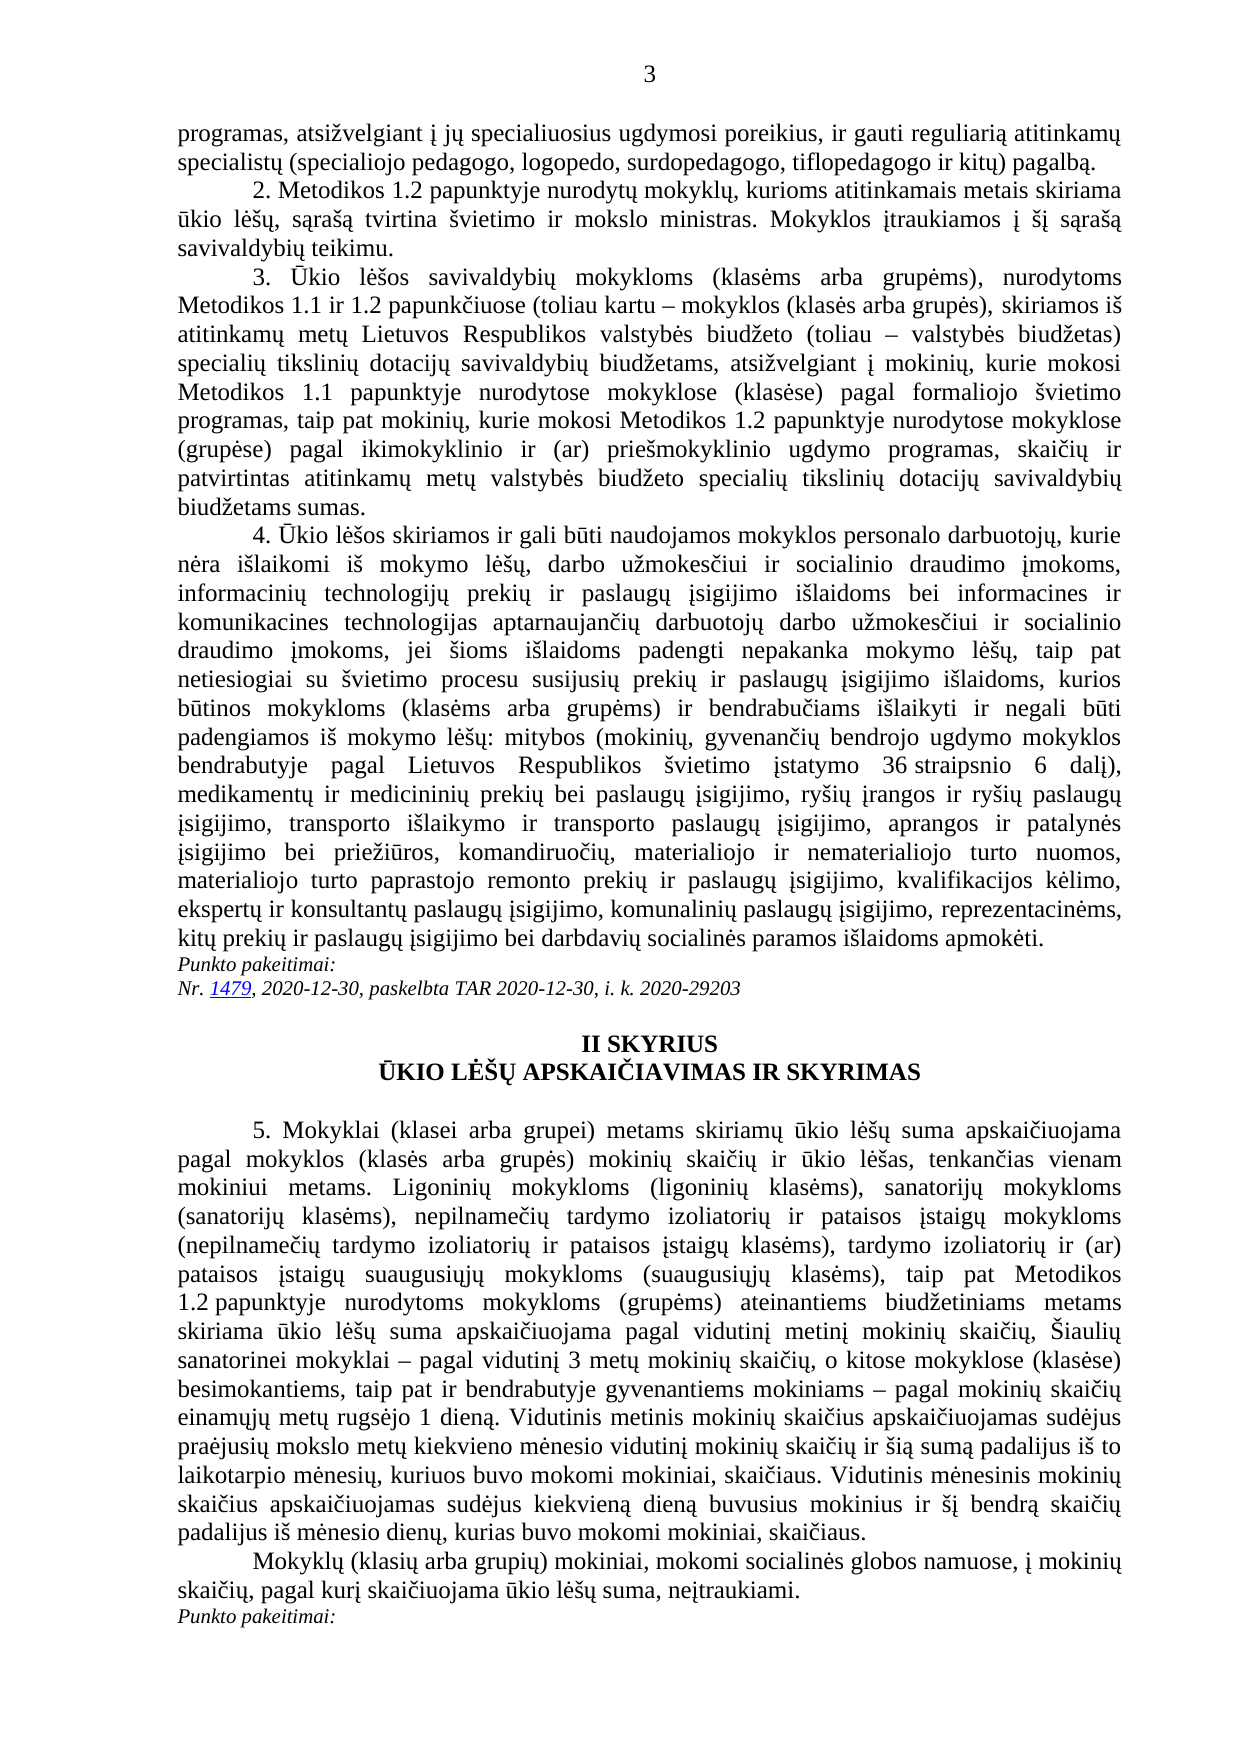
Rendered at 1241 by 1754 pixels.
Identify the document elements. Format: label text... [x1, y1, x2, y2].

text Punkto pakeitimai: [177, 952, 1122, 976]
text II SKYRIUS [177, 1029, 1122, 1057]
text 4. Ūkio lėšos skiriamos ir gali būti naudojamos mokyklos personalo darbuotojų, kurie nėra išlaikomi iš mokymo lėšų, darbo užmokesčiui ir socialinio draudimo įmokoms, informacinių technologijų prekių ir paslaugų įsigijimo išlaidoms bei informacines ir komunikacines technologijas aptarnaujančių darbuotojų darbo užmokesčiui ir socialinio draudimo įmokoms, jei šioms išlaidoms padengti nepakanka mokymo lėšų, taip pat netiesiogiai su švietimo procesu susijusių prekių ir paslaugų įsigijimo išlaidoms, kurios būtinos mokykloms (klasėms arba grupėms) ir bendrabučiams išlaikyti ir negali būti padengiamos iš mokymo lėšų: mitybos (mokinių, gyvenančių bendrojo ugdymo mokyklos bendrabutyje pagal Lietuvos Respublikos švietimo įstatymo 36 straipsnio 6 dalį), medikamentų ir medicininių prekių bei paslaugų įsigijimo, ryšių įrangos ir ryšių paslaugų įsigijimo, transporto išlaikymo ir transporto paslaugų įsigijimo, aprangos ir patalynės įsigijimo bei priežiūros, komandiruočių, materialiojo ir nematerialiojo turto nuomos, materialiojo turto paprastojo remonto prekių ir paslaugų įsigijimo, kvalifikacijos kėlimo, ekspertų ir konsultantų paslaugų įsigijimo, komunalinių paslaugų įsigijimo, reprezentacinėms, kitų prekių ir paslaugų įsigijimo bei darbdavių socialinės paramos išlaidoms apmokėti. [177, 521, 1122, 952]
text Punkto pakeitimai: [177, 1604, 1122, 1628]
text ŪKIO LĖŠŲ APSKAIČIAVIMAS IR SKYRIMAS [177, 1057, 1122, 1086]
text Nr. 1479, 2020-12-30, paskelbta TAR 2020-12-30, i. k. 2020-29203 [177, 976, 1122, 1000]
text Mokyklų (klasių arba grupių) mokiniai, mokomi socialinės globos namuose, į mokinių skaičių, pagal kurį skaičiuojama ūkio lėšų suma, neįtraukiami. [177, 1546, 1122, 1604]
text 3. Ūkio lėšos savivaldybių mokykloms (klasėms arba grupėms), nurodytoms Metodikos 1.1 ir 1.2 papunkčiuose (toliau kartu – mokyklos (klasės arba grupės), skiriamos iš atitinkamų metų Lietuvos Respublikos valstybės biudžeto (toliau – valstybės biudžetas) specialių tikslinių dotacijų savivaldybių biudžetams, atsižvelgiant į mokinių, kurie mokosi Metodikos 1.1 papunktyje nurodytose mokyklose (klasėse) pagal formaliojo švietimo programas, taip pat mokinių, kurie mokosi Metodikos 1.2 papunktyje nurodytose mokyklose (grupėse) pagal ikimokyklinio ir (ar) priešmokyklinio ugdymo programas, skaičių ir patvirtintas atitinkamų metų valstybės biudžeto specialių tikslinių dotacijų savivaldybių biudžetams sumas. [177, 262, 1122, 521]
text 5. Mokyklai (klasei arba grupei) metams skiriamų ūkio lėšų suma apskaičiuojama pagal mokyklos (klasės arba grupės) mokinių skaičių ir ūkio lėšas, tenkančias vienam mokiniui metams. Ligoninių mokykloms (ligoninių klasėms), sanatorijų mokykloms (sanatorijų klasėms), nepilnamečių tardymo izoliatorių ir pataisos įstaigų mokykloms (nepilnamečių tardymo izoliatorių ir pataisos įstaigų klasėms), tardymo izoliatorių ir (ar) pataisos įstaigų suaugusiųjų mokykloms (suaugusiųjų klasėms), taip pat Metodikos 1.2 papunktyje nurodytoms mokykloms (grupėms) ateinantiems biudžetiniams metams skiriama ūkio lėšų suma apskaičiuojama pagal vidutinį metinį mokinių skaičių, Šiaulių sanatorinei mokyklai – pagal vidutinį 3 metų mokinių skaičių, o kitose mokyklose (klasėse) besimokantiems, taip pat ir bendrabutyje gyvenantiems mokiniams – pagal mokinių skaičių einamųjų metų rugsėjo 1 dieną. Vidutinis metinis mokinių skaičius apskaičiuojamas sudėjus praėjusių mokslo metų kiekvieno mėnesio vidutinį mokinių skaičių ir šią sumą padalijus iš to laikotarpio mėnesių, kuriuos buvo mokomi mokiniai, skaičiaus. Vidutinis mėnesinis mokinių skaičius apskaičiuojamas sudėjus kiekvieną dieną buvusius mokinius ir šį bendrą skaičių padalijus iš mėnesio dienų, kurias buvo mokomi mokiniai, skaičiaus. [177, 1115, 1122, 1546]
text programas, atsižvelgiant į jų specialiuosius ugdymosi poreikius, ir gauti reguliarią atitinkamų specialistų (specialiojo pedagogo, logopedo, surdopedagogo, tiflopedagogo ir kitų) pagalbą. [177, 118, 1122, 176]
text 2. Metodikos 1.2 papunktyje nurodytų mokyklų, kurioms atitinkamais metais skiriama ūkio lėšų, sąrašą tvirtina švietimo ir mokslo ministras. Mokyklos įtraukiamos į šį sąrašą savivaldybių teikimu. [177, 176, 1122, 262]
